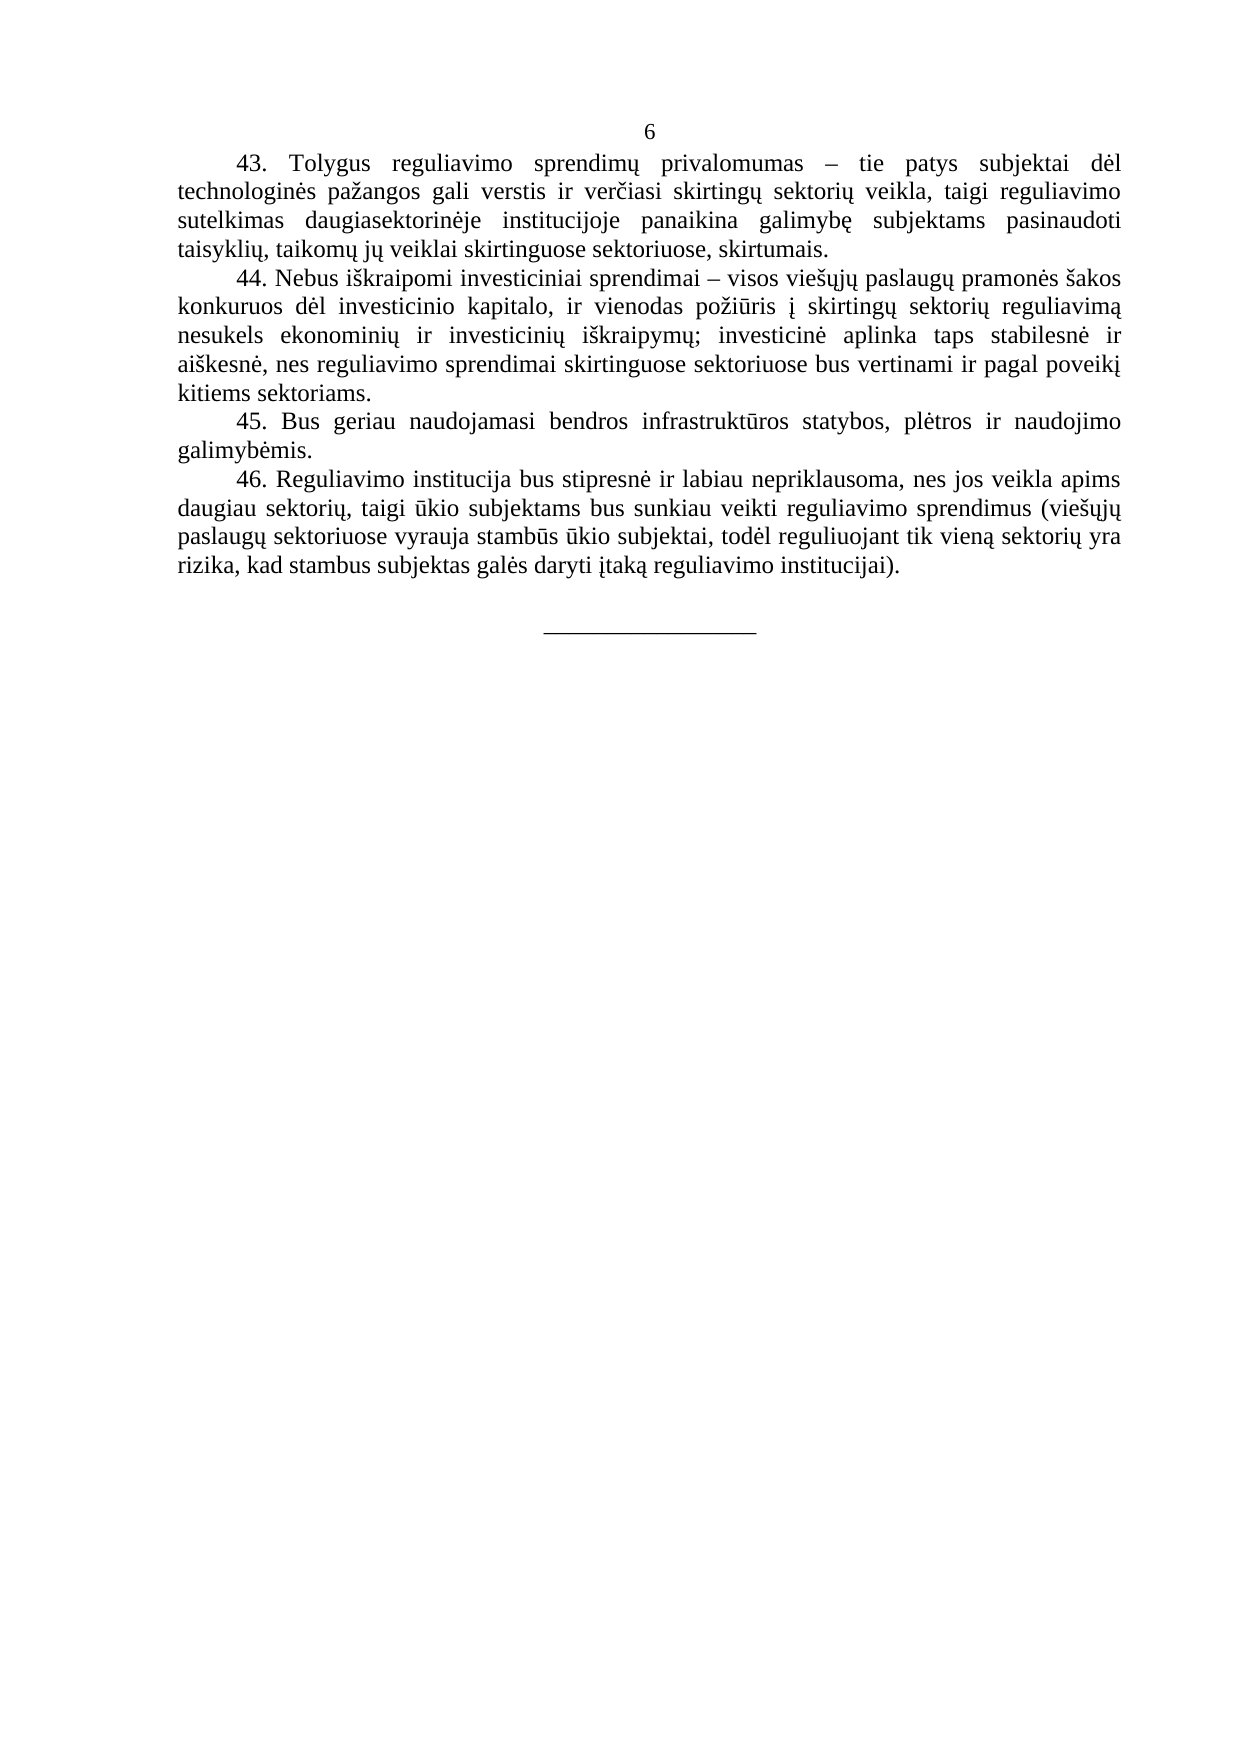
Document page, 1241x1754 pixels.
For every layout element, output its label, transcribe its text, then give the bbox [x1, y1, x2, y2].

text 45. Bus geriau naudojamasi bendros infrastruktūros statybos, plėtros ir naudojimo galimybėmis. [177, 406, 1122, 464]
text 43. Tolygus reguliavimo sprendimų privalomumas – tie patys subjektai dėl technologinės pažangos gali verstis ir verčiasi skirtingų sektorių veikla, taigi reguliavimo sutelkimas daugiasektorinėje institucijoje panaikina galimybę subjektams pasinaudoti taisyklių, taikomų jų veiklai skirtinguose sektoriuose, skirtumais. [177, 148, 1122, 263]
text 44. Nebus iškraipomi investiciniai sprendimai – visos viešųjų paslaugų pramonės šakos konkuruos dėl investicinio kapitalo, ir vienodas požiūris į skirtingų sektorių reguliavimą nesukels ekonominių ir investicinių iškraipymų; investicinė aplinka taps stabilesnė ir aiškesnė, nes reguliavimo sprendimai skirtinguose sektoriuose bus vertinami ir pagal poveikį kitiems sektoriams. [177, 263, 1122, 406]
text 46. Reguliavimo institucija bus stipresnė ir labiau nepriklausoma, nes jos veikla apims daugiau sektorių, taigi ūkio subjektams bus sunkiau veikti reguliavimo sprendimus (viešųjų paslaugų sektoriuose vyrauja stambūs ūkio subjektai, todėl reguliuojant tik vieną sektorių yra rizika, kad stambus subjektas galės daryti įtaką reguliavimo institucijai). [177, 464, 1122, 579]
text _________________ [177, 608, 1122, 636]
